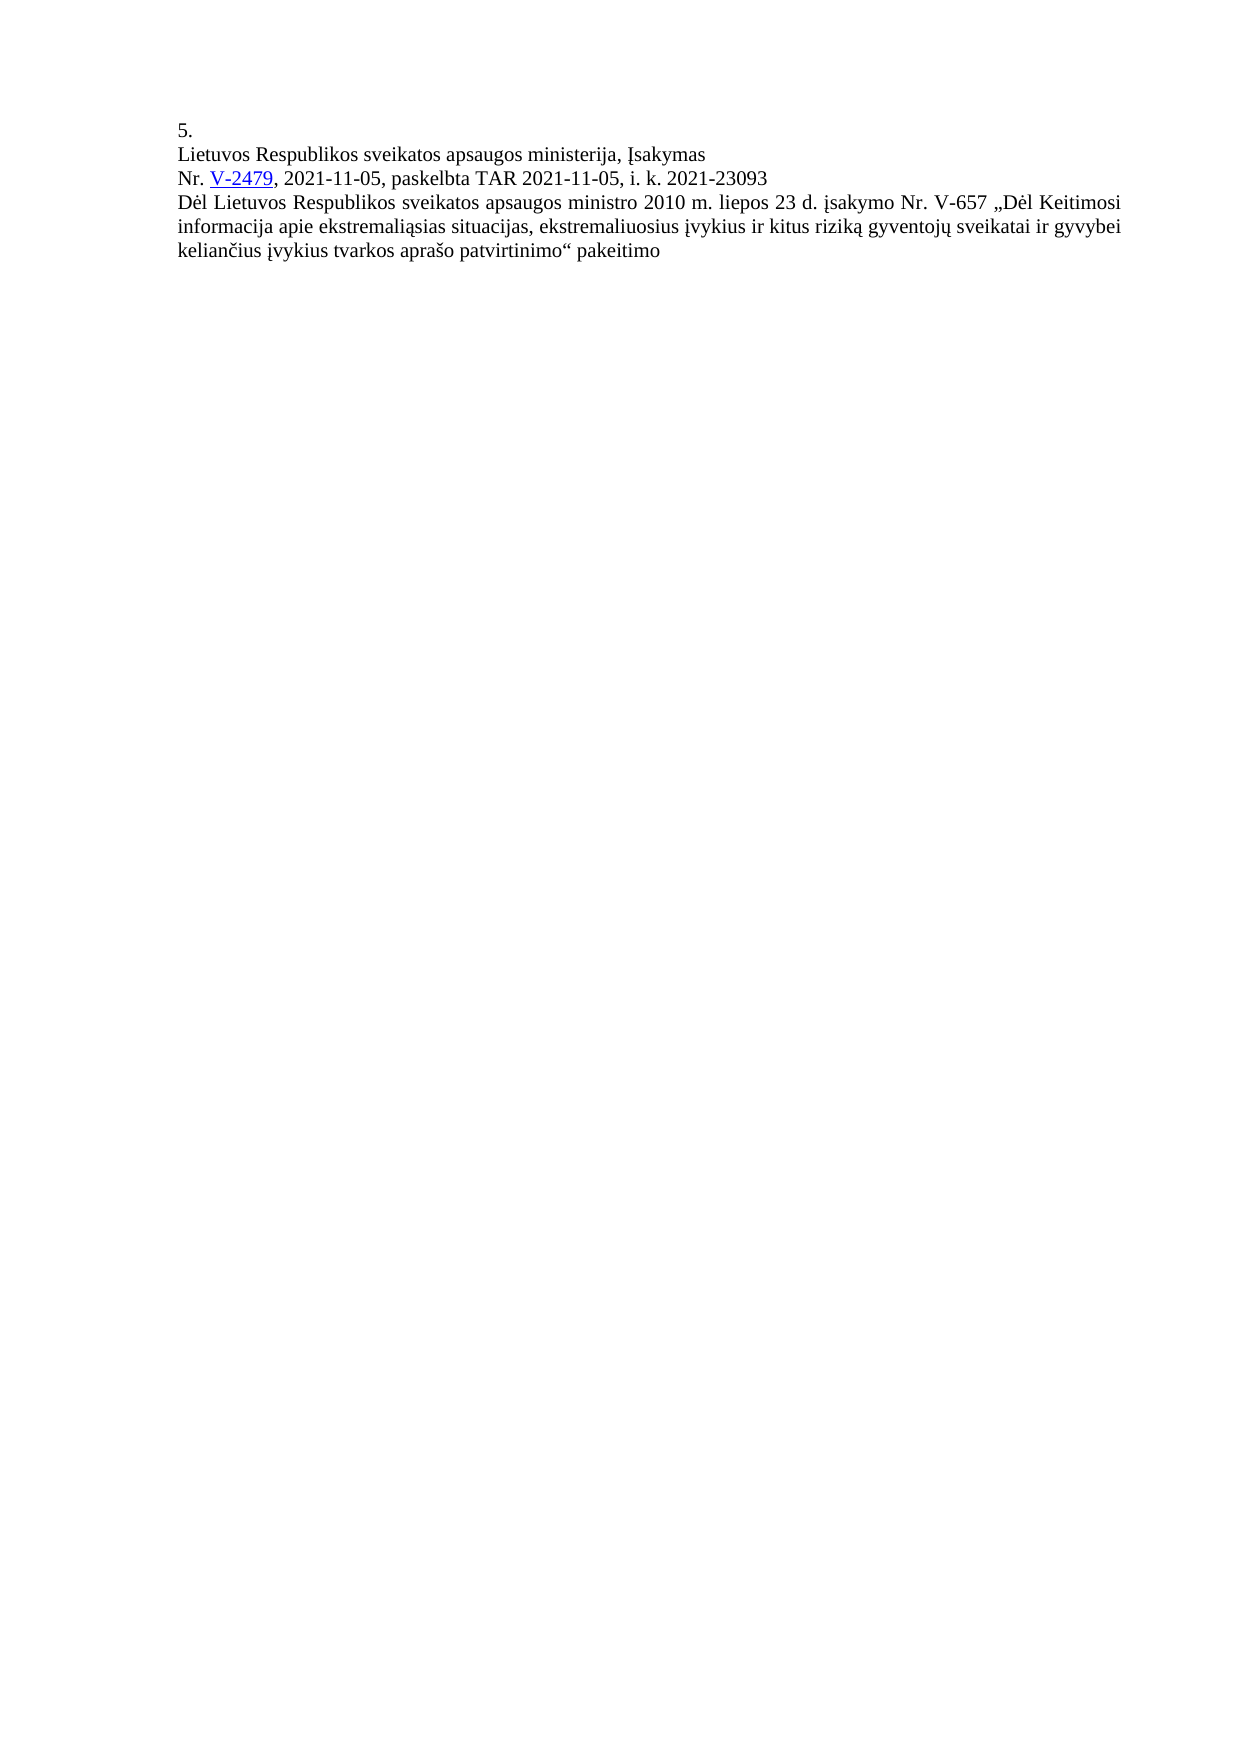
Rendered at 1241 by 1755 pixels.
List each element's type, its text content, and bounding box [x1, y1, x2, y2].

text Dėl Lietuvos Respublikos sveikatos apsaugos ministro 2010 m. liepos 23 d. įsakymo Nr. V-657 „Dėl Keitimosi informacija apie ekstremaliąsias situacijas, ekstremaliuosius įvykius ir kitus riziką gyventojų sveikatai ir gyvybei keliančius įvykius tvarkos aprašo patvirtinimo“ pakeitimo [177, 190, 1122, 262]
text Lietuvos Respublikos sveikatos apsaugos ministerija, Įsakymas [177, 142, 1122, 166]
text Nr. V-2479, 2021-11-05, paskelbta TAR 2021-11-05, i. k. 2021-23093 [177, 166, 1122, 190]
text 5. [177, 118, 1122, 142]
